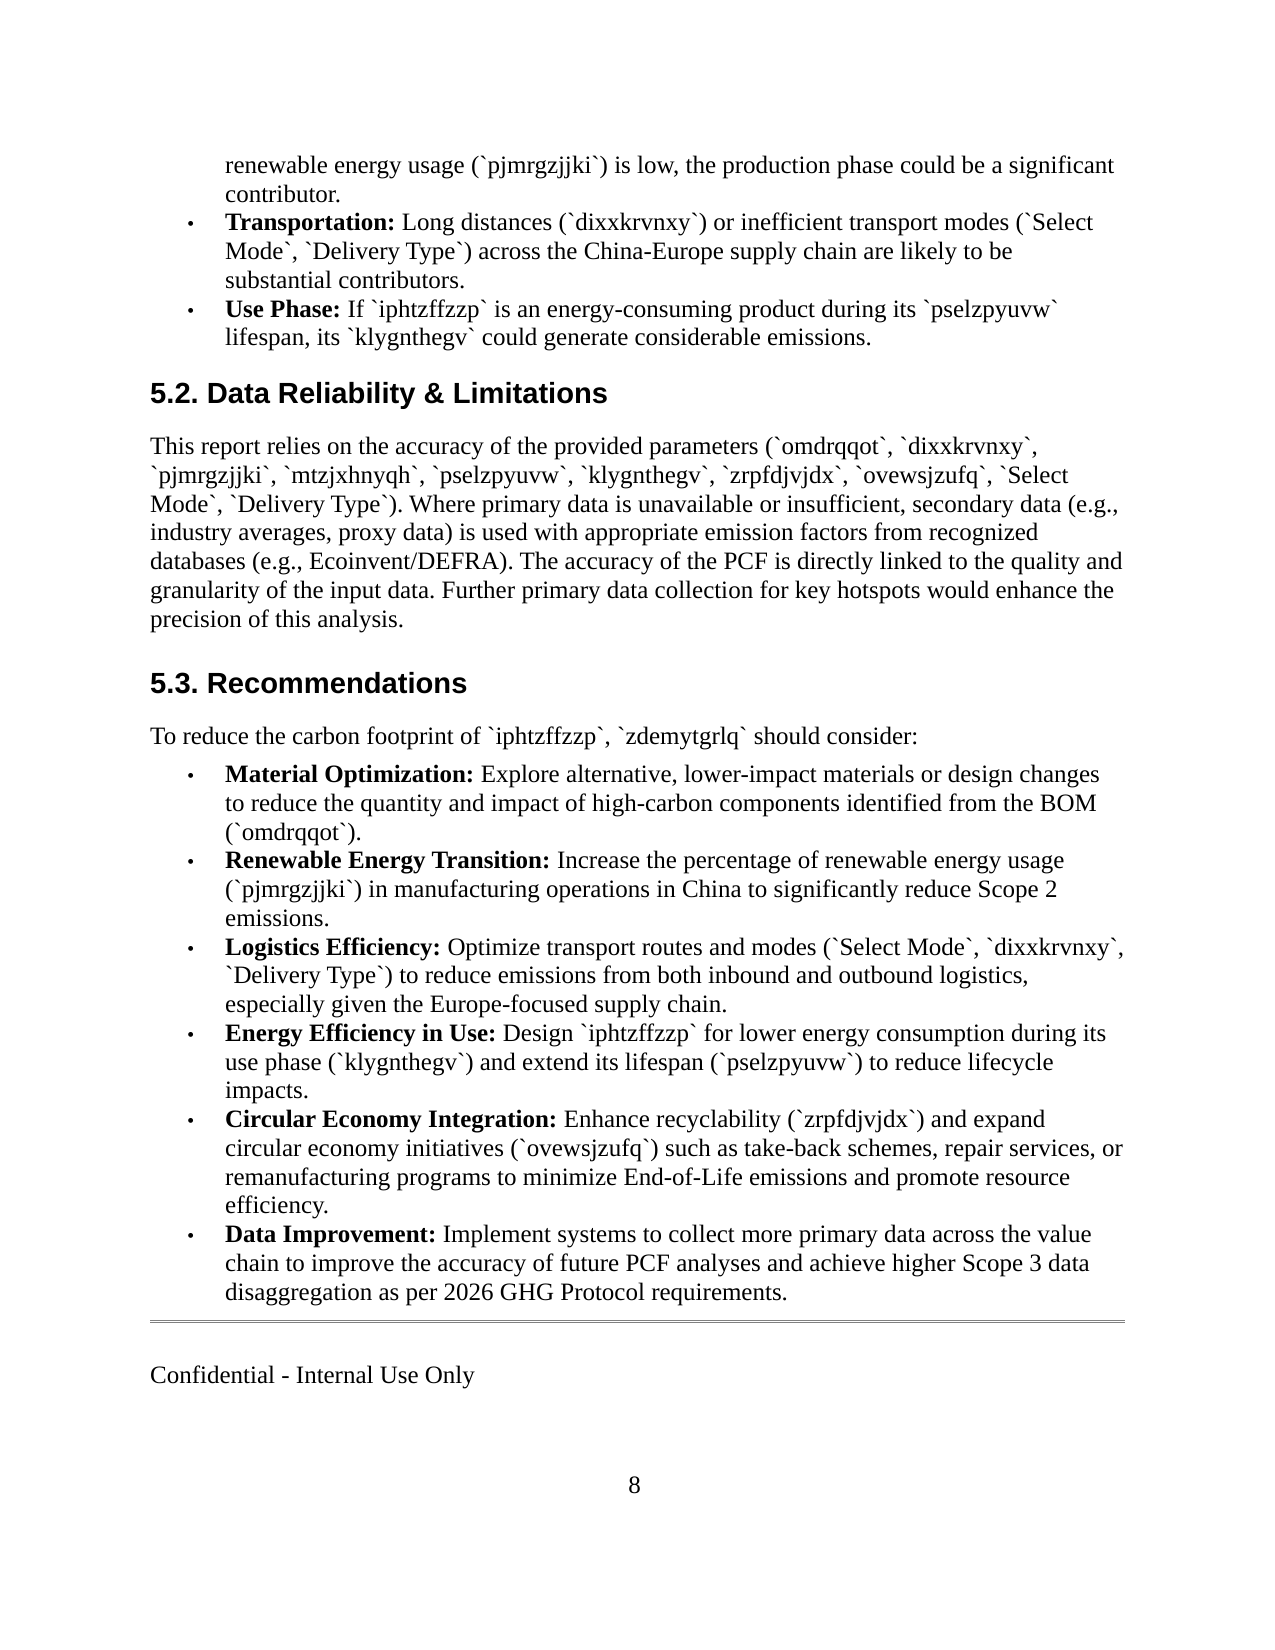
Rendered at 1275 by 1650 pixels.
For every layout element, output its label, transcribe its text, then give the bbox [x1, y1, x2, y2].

text To reduce the carbon footprint of `iphtzffzzp`, `zdemytgrlq` should consider: [150, 721, 1125, 750]
list renewable energy usage (`pjmrgzjjki`) is low, the production phase could be a significant contributor. [187, 150, 1125, 207]
list Material Optimization: Explore alternative, lower-impact materials or design changes to reduce the quantity and impact of high-carbon components identified from the BOM (`omdrqqot`). [187, 759, 1125, 845]
text This report relies on the accuracy of the provided parameters (`omdrqqot`, `dixxkrvnxy`, `pjmrgzjjki`, `mtzjxhnyqh`, `pselzpyuvw`, `klygnthegv`, `zrpfdjvjdx`, `ovewsjzufq`, `Select Mode`, `Delivery Type`). Where primary data is unavailable or insufficient, secondary data (e.g., industry averages, proxy data) is used with appropriate emission factors from recognized databases (e.g., Ecoinvent/DEFRA). The accuracy of the PCF is directly linked to the quality and granularity of the input data. Further primary data collection for key hotspots would enhance the precision of this analysis. [150, 431, 1125, 632]
list Circular Economy Integration: Enhance recyclability (`zrpfdjvjdx`) and expand circular economy initiatives (`ovewsjzufq`) such as take-back schemes, repair services, or remanufacturing programs to minimize End-of-Life emissions and promote resource efficiency. [187, 1104, 1125, 1219]
subtitle 5.3. Recommendations [150, 666, 1125, 700]
list Logistics Efficiency: Optimize transport routes and modes (`Select Mode`, `dixxkrvnxy`, `Delivery Type`) to reduce emissions from both inbound and outbound logistics, especially given the Europe-focused supply chain. [187, 932, 1125, 1018]
subtitle 5.2. Data Reliability & Limitations [150, 376, 1125, 410]
list Use Phase: If `iphtzffzzp` is an energy-consuming product during its `pselzpyuvw` lifespan, its `klygnthegv` could generate considerable emissions. [187, 294, 1125, 351]
list Renewable Energy Transition: Increase the percentage of renewable energy usage (`pjmrgzjjki`) in manufacturing operations in China to significantly reduce Scope 2 emissions. [187, 845, 1125, 932]
list Energy Efficiency in Use: Design `iphtzffzzp` for lower energy consumption during its use phase (`klygnthegv`) and extend its lifespan (`pselzpyuvw`) to reduce lifecycle impacts. [187, 1018, 1125, 1104]
list Data Improvement: Implement systems to collect more primary data across the value chain to improve the accuracy of future PCF analyses and achieve higher Scope 3 data disaggregation as per 2026 GHG Protocol requirements. [187, 1219, 1125, 1305]
text Confidential - Internal Use Only [150, 1361, 1125, 1389]
list Transportation: Long distances (`dixxkrvnxy`) or inefficient transport modes (`Select Mode`, `Delivery Type`) across the China-Europe supply chain are likely to be substantial contributors. [187, 207, 1125, 294]
